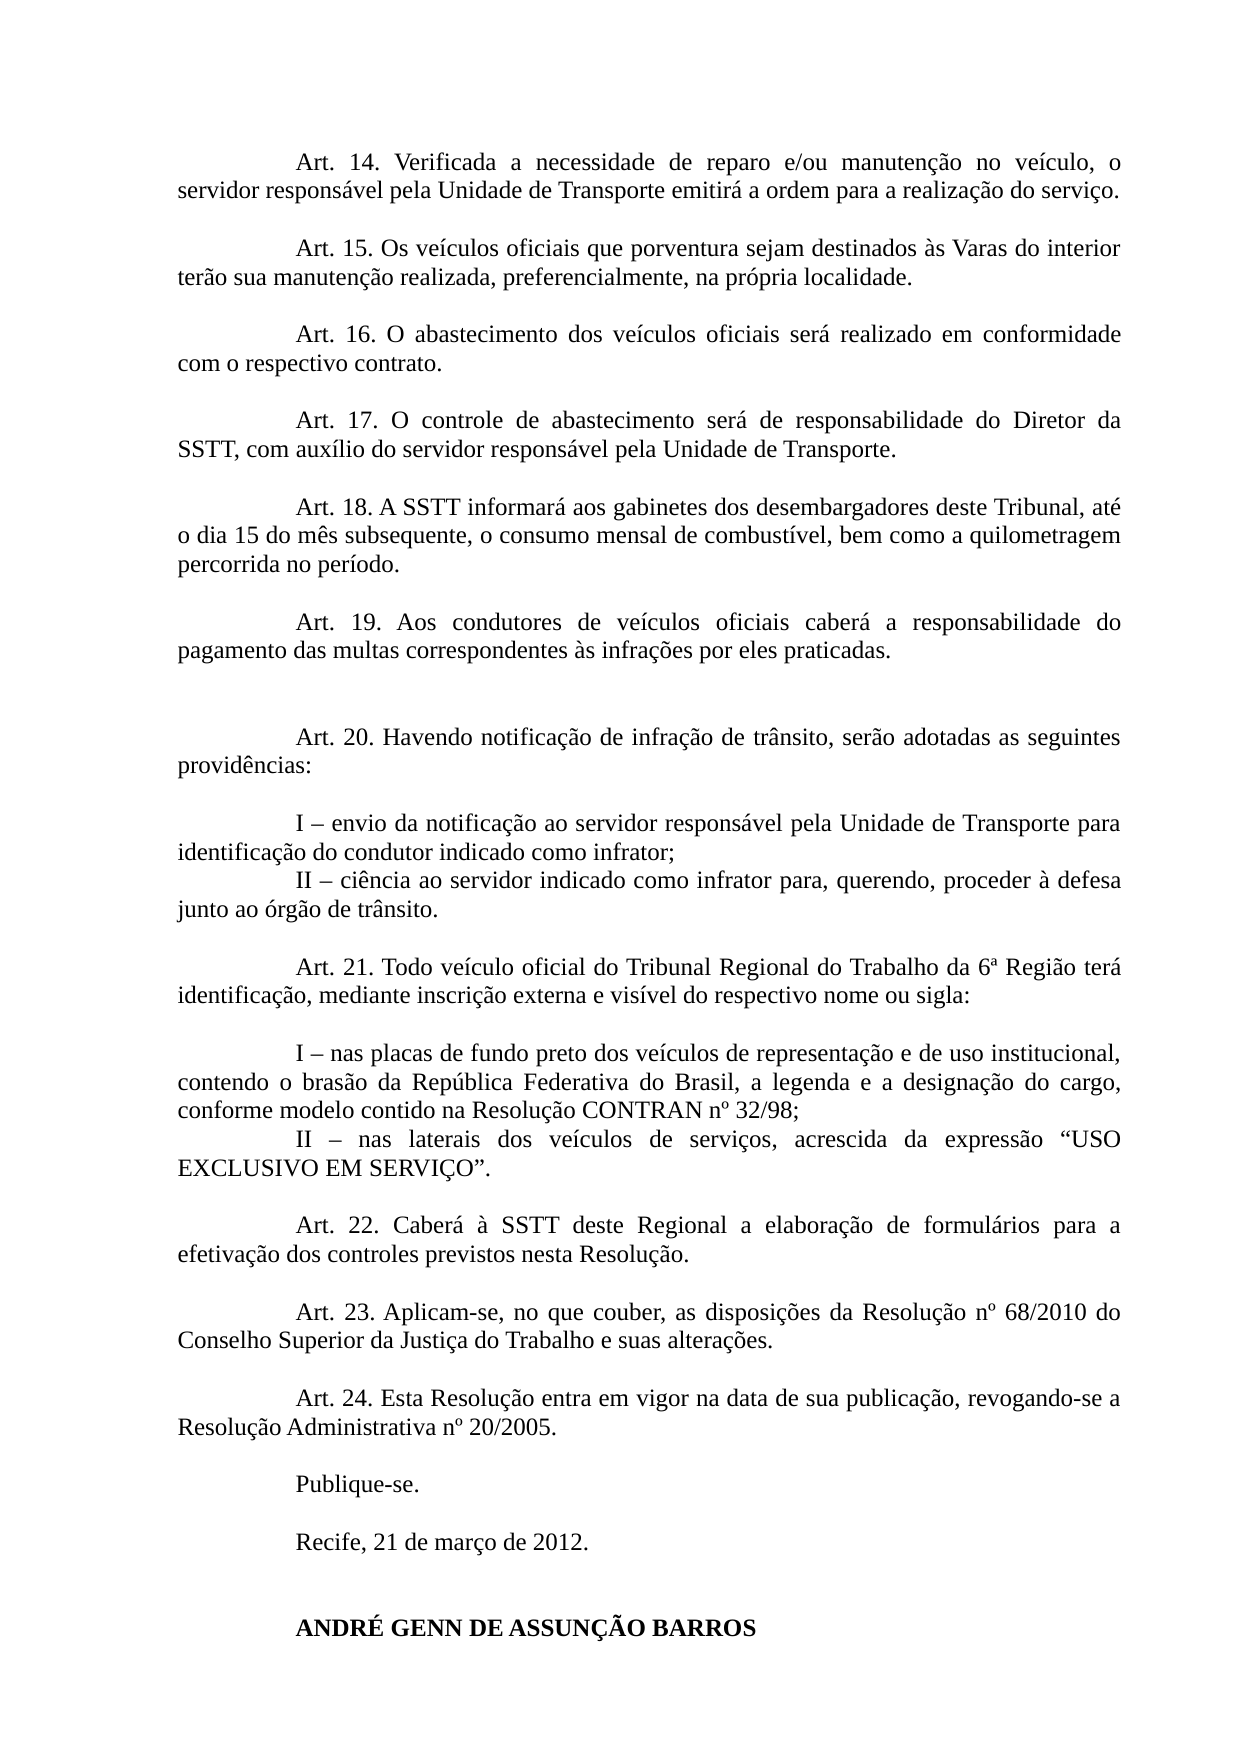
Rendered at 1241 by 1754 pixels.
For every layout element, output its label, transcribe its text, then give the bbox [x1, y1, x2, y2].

text Art. 22. Caberá à SSTT deste Regional a elaboração de formulários para a efetivação dos controles previstos nesta Resolução. [177, 1211, 1122, 1268]
text Art. 19. Aos condutores de veículos oficiais caberá a responsabilidade do pagamento das multas correspondentes às infrações por eles praticadas. [177, 607, 1122, 664]
text Art. 15. Os veículos oficiais que porventura sejam destinados às Varas do interior terão sua manutenção realizada, preferencialmente, na própria localidade. [177, 233, 1122, 291]
text Publique-se. [177, 1469, 1122, 1498]
text I – nas placas de fundo preto dos veículos de representação e de uso institucional, contendo o brasão da República Federativa do Brasil, a legenda e a designação do cargo, conforme modelo contido na Resolução CONTRAN nº 32/98; [177, 1038, 1122, 1124]
text Art. 24. Esta Resolução entra em vigor na data de sua publicação, revogando-se a Resolução Administrativa nº 20/2005. [177, 1383, 1122, 1441]
text Art. 16. O abastecimento dos veículos oficiais será realizado em conformidade com o respectivo contrato. [177, 319, 1122, 377]
text II – ciência ao servidor indicado como infrator para, querendo, proceder à defesa junto ao órgão de trânsito. [177, 866, 1122, 923]
text Art. 23. Aplicam-se, no que couber, as disposições da Resolução nº 68/2010 do Conselho Superior da Justiça do Trabalho e suas alterações. [177, 1297, 1122, 1354]
text Art. 18. A SSTT informará aos gabinetes dos desembargadores deste Tribunal, até o dia 15 do mês subsequente, o consumo mensal de combustível, bem como a quilometragem percorrida no período. [177, 492, 1122, 578]
text II – nas laterais dos veículos de serviços, acrescida da expressão “USO EXCLUSIVO EM SERVIÇO”. [177, 1124, 1122, 1182]
text Art. 14. Verificada a necessidade de reparo e/ou manutenção no veículo, o servidor responsável pela Unidade de Transporte emitirá a ordem para a realização do serviço. [177, 147, 1122, 204]
text Art. 20. Havendo notificação de infração de trânsito, serão adotadas as seguintes providências: [177, 722, 1122, 779]
text Art. 17. O controle de abastecimento será de responsabilidade do Diretor da SSTT, com auxílio do servidor responsável pela Unidade de Transporte. [177, 406, 1122, 463]
text ANDRÉ GENN DE ASSUNÇÃO BARROS [177, 1613, 1122, 1642]
text Recife, 21 de março de 2012. [177, 1527, 1122, 1556]
text I – envio da notificação ao servidor responsável pela Unidade de Transporte para identificação do condutor indicado como infrator; [177, 808, 1122, 866]
text Art. 21. Todo veículo oficial do Tribunal Regional do Trabalho da 6ª Região terá identificação, mediante inscrição externa e visível do respectivo nome ou sigla: [177, 952, 1122, 1009]
